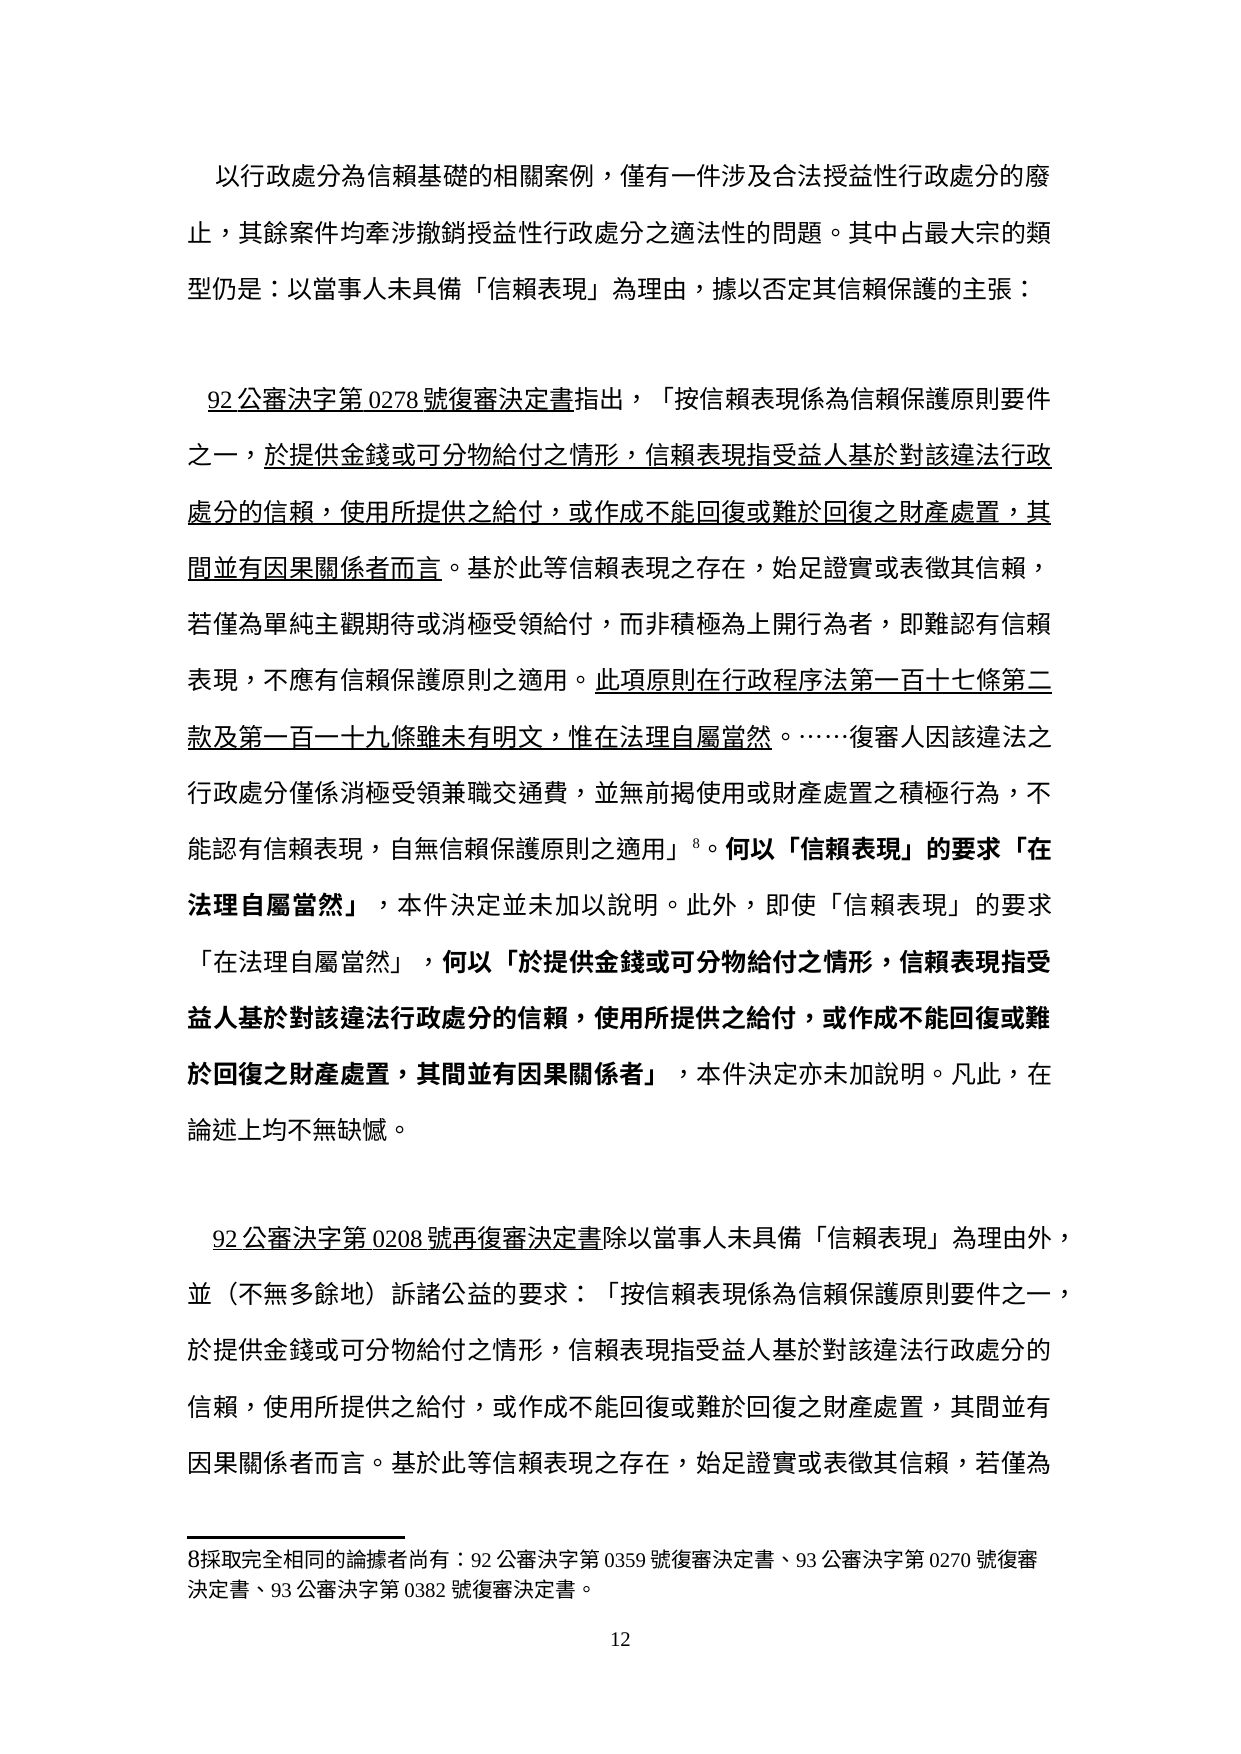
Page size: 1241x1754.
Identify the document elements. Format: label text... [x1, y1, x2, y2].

text 92公審決字第0208號再復審決定書除以當事人未具備「信賴表現」為理由外，並（不無多餘地）訴諸公益的要求：「按信賴表現係為信賴保護原則要件之一，於提供金錢或可分物給付之情形，信賴表現指受益人基於對該違法行政處分的信賴，使用所提供之給付，或作成不能回復或難於回復之財產處置，其間並有因果關係者而言。基於此等信賴表現之存在，始足證實或表徵其信賴，若僅為單純主觀期待或消極受領給付，而非積極為上開行為者，即難認有信賴表現，不應有信賴保護原則之適用。此項原則在行政程序法第一百十七條第二款及第一百一十九條雖未有明文，惟在法理自屬當然」；「本件雲林醫院未能依法提列折舊即行發放獎勵金，自屬違法之行政處分，縱再復審人因該違法之行政處分而具信賴基礎，但其僅係消極受領服務獎勵金，並無前揭使用或財產處置之積極行為，不能認有信賴表現；且該溢發服務獎勵金部分之行政處分，顯有違服務獎勵金發放之合法性、合理性與公平性等公益，再復審人所主張之信賴保護利益亦顯未大於撤銷原授益處分所欲維護之公益，雲林醫院自得依職權予以撤銷」。 [187, 1211, 1053, 1474]
text 以行政處分為信賴基礎的相關案例，僅有一件涉及合法授益性行政處分的廢止，其餘案件均牽涉撤銷授益性行政處分之適法性的問題。其中占最大宗的類型仍是：以當事人未具備「信賴表現」為理由，據以否定其信賴保護的主張： [187, 150, 1053, 300]
text 92公審決字第0278號復審決定書指出，「按信賴表現係為信賴保護原則要件之一，於提供金錢或可分物給付之情形，信賴表現指受益人基於對該違法行政處分的信賴，使用所提供之給付，或作成不能回復或難於回復之財產處置，其間並有因果關係者而言。基於此等信賴表現之存在，始足證實或表徵其信賴，若僅為單純主觀期待或消極受領給付，而非積極為上開行為者，即難認有信賴表現，不應有信賴保護原則之適用。此項原則在行政程序法第一百十七條第二款及第一百一十九條雖未有明文，惟在法理自屬當然。……復審人因該違法之行政處分僅係消極受領兼職交通費，並無前揭使用或財產處置之積極行為，不能認有信賴表現，自無信賴保護原則之適用」。何以「信賴表現」的要求「在法理自屬當然」，本件決定並未加以說明。此外，即使「信賴表現」的要求「在法理自屬當然」，何以「於提供金錢或可分物給付之情形，信賴表現指受益人基於對該違法行政處分的信賴，使用所提供之給付，或作成不能回復或難於回復之財產處置，其間並有因果關係者」，本件決定亦未加說明。凡此，在論述上均不無缺憾。 [187, 373, 1053, 1141]
text 採取完全相同的論據者尚有：92公審決字第0359號復審決定書、93公審決字第0270 號復審決定書、93公審決字第0382 號復審決定書。 [187, 1543, 1053, 1604]
